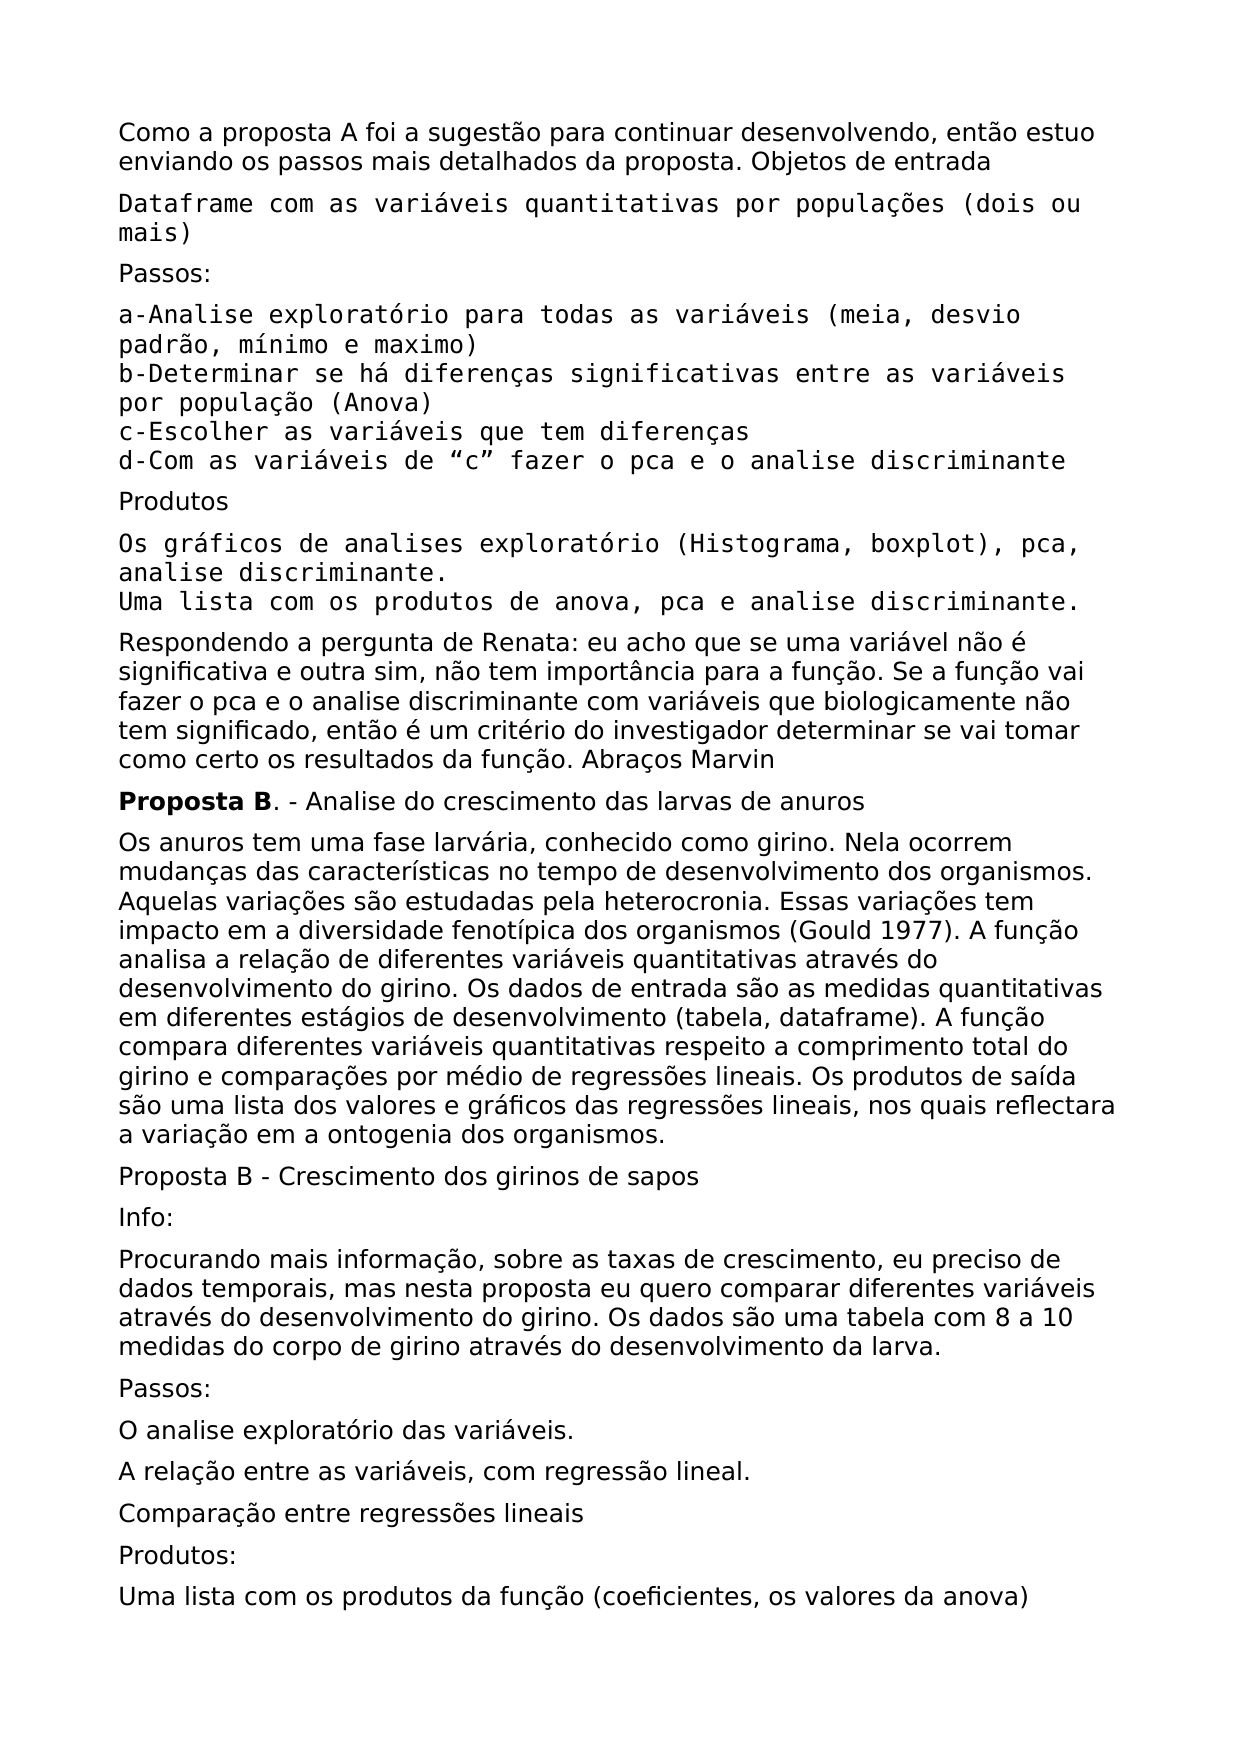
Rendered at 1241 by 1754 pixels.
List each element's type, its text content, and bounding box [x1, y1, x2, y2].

text A relação entre as variáveis, com regressão lineal. [118, 1458, 1122, 1487]
text Procurando mais informação, sobre as taxas de crescimento, eu preciso de dados temporais, mas nesta proposta eu quero comparar diferentes variáveis através do desenvolvimento do girino. Os dados são uma tabela com 8 a 10 medidas do corpo de girino através do desenvolvimento da larva. [118, 1245, 1122, 1362]
text Comparação entre regressões lineais [118, 1499, 1122, 1528]
text Produtos: [118, 1541, 1122, 1570]
text Passos: [118, 259, 1122, 288]
text Como a proposta A foi a sugestão para continuar desenvolvendo, então estuo enviando os passos mais detalhados da proposta. Objetos de entrada [118, 118, 1122, 176]
text Uma lista com os produtos da função (coeficientes, os valores da anova) [118, 1583, 1122, 1612]
text Produtos [118, 487, 1122, 517]
text Passos: [118, 1374, 1122, 1403]
text Info: [118, 1203, 1122, 1233]
text a-Analise exploratório para todas as variáveis (meia, desvio padrão, mínimo e maximo) b-Determinar se há diferenças significativas entre as variáveis por população (Anova) c-Escolher as variáveis que tem diferenças d-Com as variáveis de “c” fazer o pca e o analise discriminante [118, 301, 1122, 476]
text Respondendo a pergunta de Renata: eu acho que se uma variável não é significativa e outra sim, não tem importância para a função. Se a função vai fazer o pca e o analise discriminante com variáveis que biologicamente não tem significado, então é um critério do investigador determinar se vai tomar como certo os resultados da função. Abraços Marvin [118, 628, 1122, 774]
text Proposta B - Crescimento dos girinos de sapos [118, 1162, 1122, 1191]
text O analise exploratório das variáveis. [118, 1416, 1122, 1445]
text Proposta B. - Analise do crescimento das larvas de anuros [118, 787, 1122, 816]
text Dataframe com as variáveis quantitativas por populações (dois ou mais) [118, 189, 1122, 247]
text Os gráficos de analises exploratório (Histograma, boxplot), pca, analise discriminante. Uma lista com os produtos de anova, pca e analise discriminante. [118, 529, 1122, 617]
text Os anuros tem uma fase larvária, conhecido como girino. Nela ocorrem mudanças das características no tempo de desenvolvimento dos organismos. Aquelas variações são estudadas pela heterocronia. Essas variações tem impacto em a diversidade fenotípica dos organismos (Gould 1977). A função analisa a relação de diferentes variáveis quantitativas através do desenvolvimento do girino. Os dados de entrada são as medidas quantitativas em diferentes estágios de desenvolvimento (tabela, dataframe). A função compara diferentes variáveis quantitativas respeito a comprimento total do girino e comparações por médio de regressões lineais. Os produtos de saída são uma lista dos valores e gráficos das regressões lineais, nos quais reflectara a variação em a ontogenia dos organismos. [118, 828, 1122, 1149]
